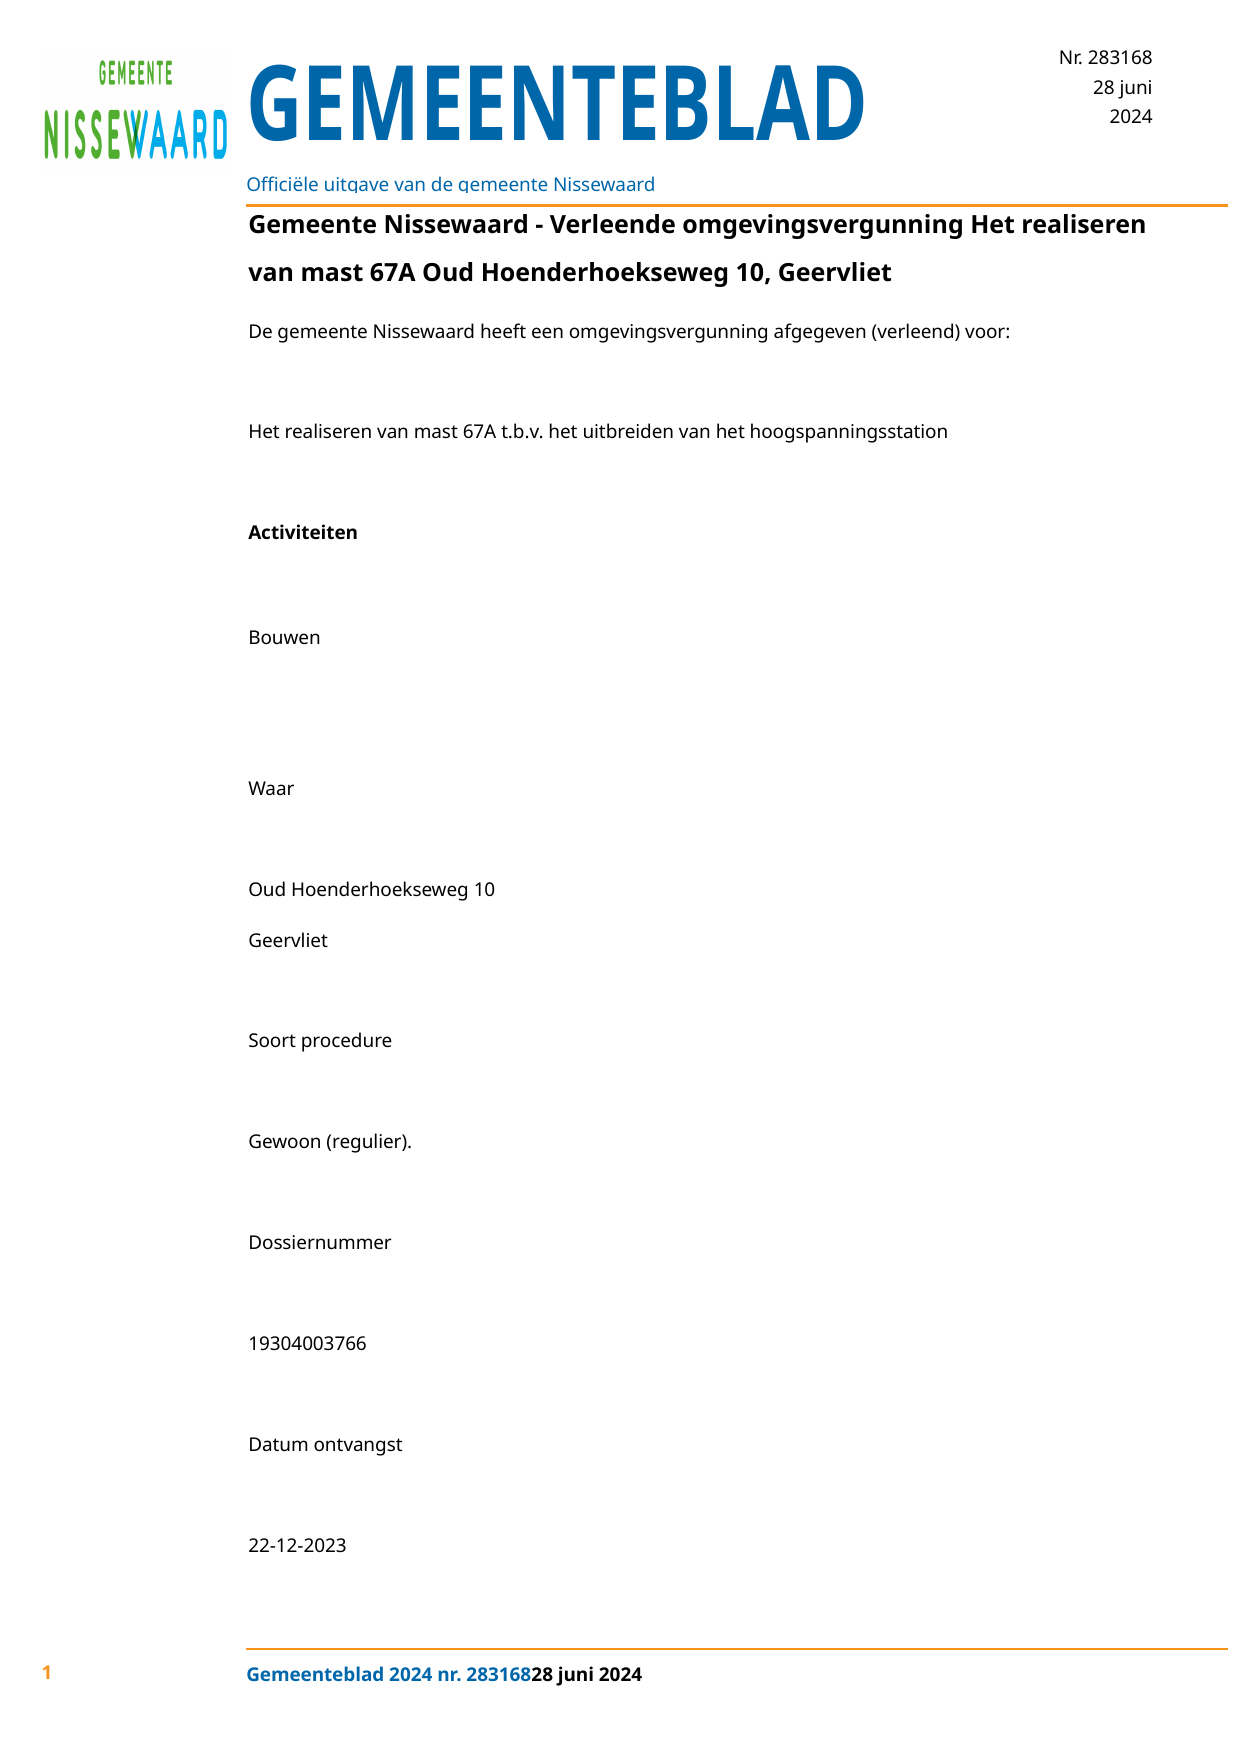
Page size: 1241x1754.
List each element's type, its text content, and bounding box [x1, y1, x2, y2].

text 22-12-2023 [248, 1532, 1152, 1558]
text ﻿ [248, 570, 1152, 599]
text Oud Hoenderhoekseweg 10 [248, 876, 1152, 902]
text De gemeente Nissewaard heeft een omgevingsvergunning afgegeven (verleend) voor: [248, 318, 1152, 344]
text Bouwen [248, 624, 1152, 650]
text Gewoon (regulier). [248, 1128, 1152, 1154]
text Waar [248, 776, 1152, 801]
text 19304003766 [248, 1330, 1152, 1356]
text Dossiernummer [248, 1229, 1152, 1255]
text Activiteiten [248, 519, 1152, 545]
text Geervliet [248, 927, 1152, 953]
text Het realiseren van mast 67A t.b.v. het uitbreiden van het hoogspanningsstation [248, 419, 1152, 444]
text Gemeente Nissewaard - Verleende omgevingsvergunning Het realiseren van mast 67A Oud Hoenderhoekseweg 10, Geervliet [248, 207, 1152, 288]
picture [41, 47, 231, 172]
text Soort procedure [248, 1028, 1152, 1053]
text Datum ontvangst [248, 1431, 1152, 1457]
